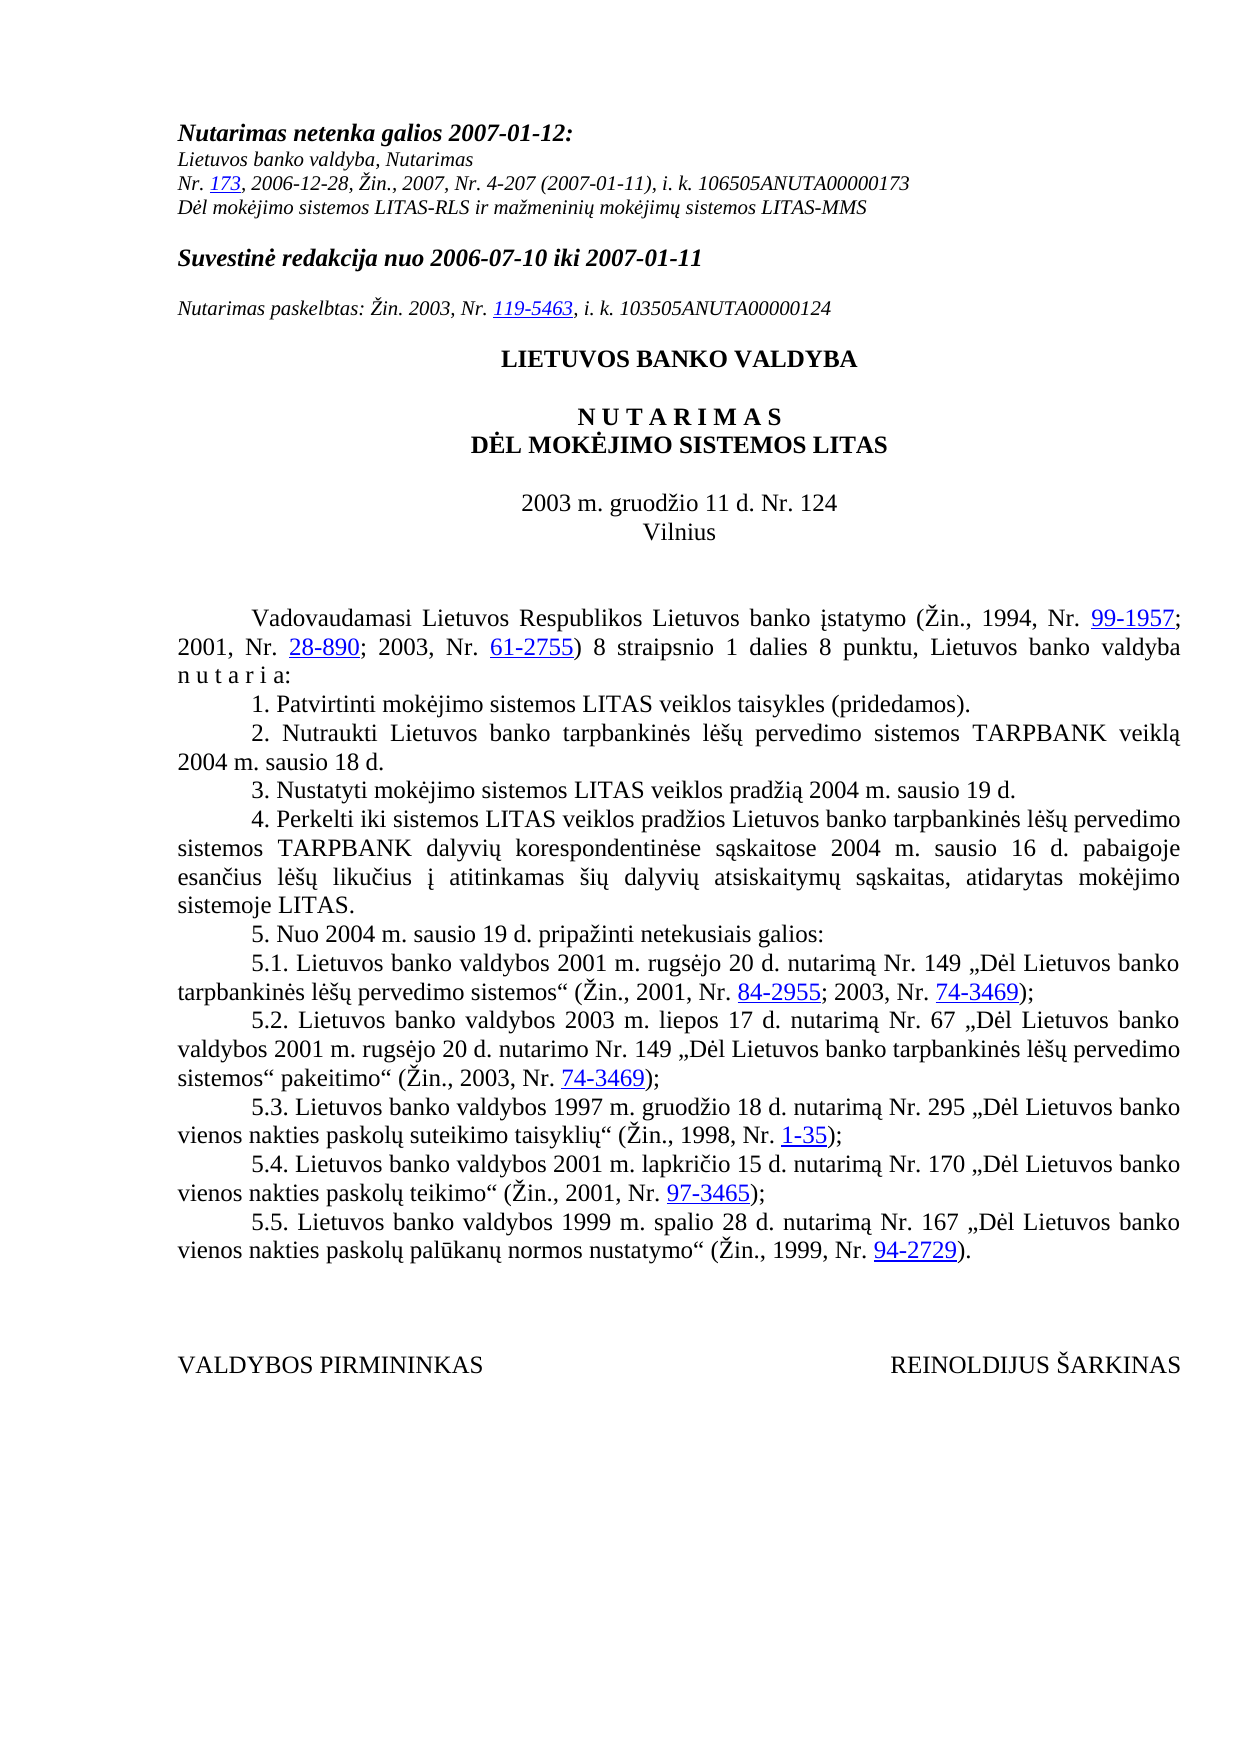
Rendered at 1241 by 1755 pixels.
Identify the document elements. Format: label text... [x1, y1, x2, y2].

text LIETUVOS BANKO VALDYBA [177, 344, 1181, 373]
text Nr. 173, 2006-12-28, Žin., 2007, Nr. 4-207 (2007-01-11), i. k. 106505ANUTA00000173 [177, 171, 1181, 195]
text 5.1. Lietuvos banko valdybos 2001 m. rugsėjo 20 d. nutarimą Nr. 149 „Dėl Lietuvos banko tarpbankinės lėšų pervedimo sistemos“ (Žin., 2001, Nr. 84-2955; 2003, Nr. 74-3469); [177, 948, 1181, 1005]
text Nutarimas paskelbtas: Žin. 2003, Nr. 119-5463, i. k. 103505ANUTA00000124 [177, 296, 1181, 320]
text Nutarimas netenka galios 2007-01-12: [177, 118, 1181, 147]
text Lietuvos banko valdyba, Nutarimas [177, 147, 1181, 171]
text Vilnius [177, 517, 1181, 545]
text 5. Nuo 2004 m. sausio 19 d. pripažinti netekusiais galios: [177, 919, 1181, 948]
text 1. Patvirtinti mokėjimo sistemos LITAS veiklos taisykles (pridedamos). [177, 689, 1181, 718]
text 5.4. Lietuvos banko valdybos 2001 m. lapkričio 15 d. nutarimą Nr. 170 „Dėl Lietuvos banko vienos nakties paskolų teikimo“ (Žin., 2001, Nr. 97-3465); [177, 1149, 1181, 1207]
text 5.5. Lietuvos banko valdybos 1999 m. spalio 28 d. nutarimą Nr. 167 „Dėl Lietuvos banko vienos nakties paskolų palūkanų normos nustatymo“ (Žin., 1999, Nr. 94-2729). [177, 1207, 1181, 1264]
text 5.2. Lietuvos banko valdybos 2003 m. liepos 17 d. nutarimą Nr. 67 „Dėl Lietuvos banko valdybos 2001 m. rugsėjo 20 d. nutarimo Nr. 149 „Dėl Lietuvos banko tarpbankinės lėšų pervedimo sistemos“ pakeitimo“ (Žin., 2003, Nr. 74-3469); [177, 1005, 1181, 1092]
text 2003 m. gruodžio 11 d. Nr. 124 [177, 488, 1181, 517]
text N U T A R I M A S [177, 402, 1181, 430]
text 4. Perkelti iki sistemos LITAS veiklos pradžios Lietuvos banko tarpbankinės lėšų pervedimo sistemos TARPBANK dalyvių korespondentinėse sąskaitose 2004 m. sausio 16 d. pabaigoje esančius lėšų likučius į atitinkamas šių dalyvių atsiskaitymų sąskaitas, atidarytas mokėjimo sistemoje LITAS. [177, 804, 1181, 919]
text Dėl mokėjimo sistemos LITAS-RLS ir mažmeninių mokėjimų sistemos LITAS-MMS [177, 195, 1181, 219]
text DĖL MOKĖJIMO SISTEMOS LITAS [177, 430, 1181, 459]
text VALDYBOS PIRMININKAS REINOLDIJUS ŠARKINAS [177, 1350, 1181, 1379]
text 2. Nutraukti Lietuvos banko tarpbankinės lėšų pervedimo sistemos TARPBANK veiklą 2004 m. sausio 18 d. [177, 718, 1181, 775]
text 5.3. Lietuvos banko valdybos 1997 m. gruodžio 18 d. nutarimą Nr. 295 „Dėl Lietuvos banko vienos nakties paskolų suteikimo taisyklių“ (Žin., 1998, Nr. 1-35); [177, 1092, 1181, 1149]
text Vadovaudamasi Lietuvos Respublikos Lietuvos banko įstatymo (Žin., 1994, Nr. 99-1957; 2001, Nr. 28-890; 2003, Nr. 61-2755) 8 straipsnio 1 dalies 8 punktu, Lietuvos banko valdyba nutaria: [177, 603, 1181, 689]
text 3. Nustatyti mokėjimo sistemos LITAS veiklos pradžią 2004 m. sausio 19 d. [177, 775, 1181, 804]
text Suvestinė redakcija nuo 2006-07-10 iki 2007-01-11 [177, 243, 1181, 272]
